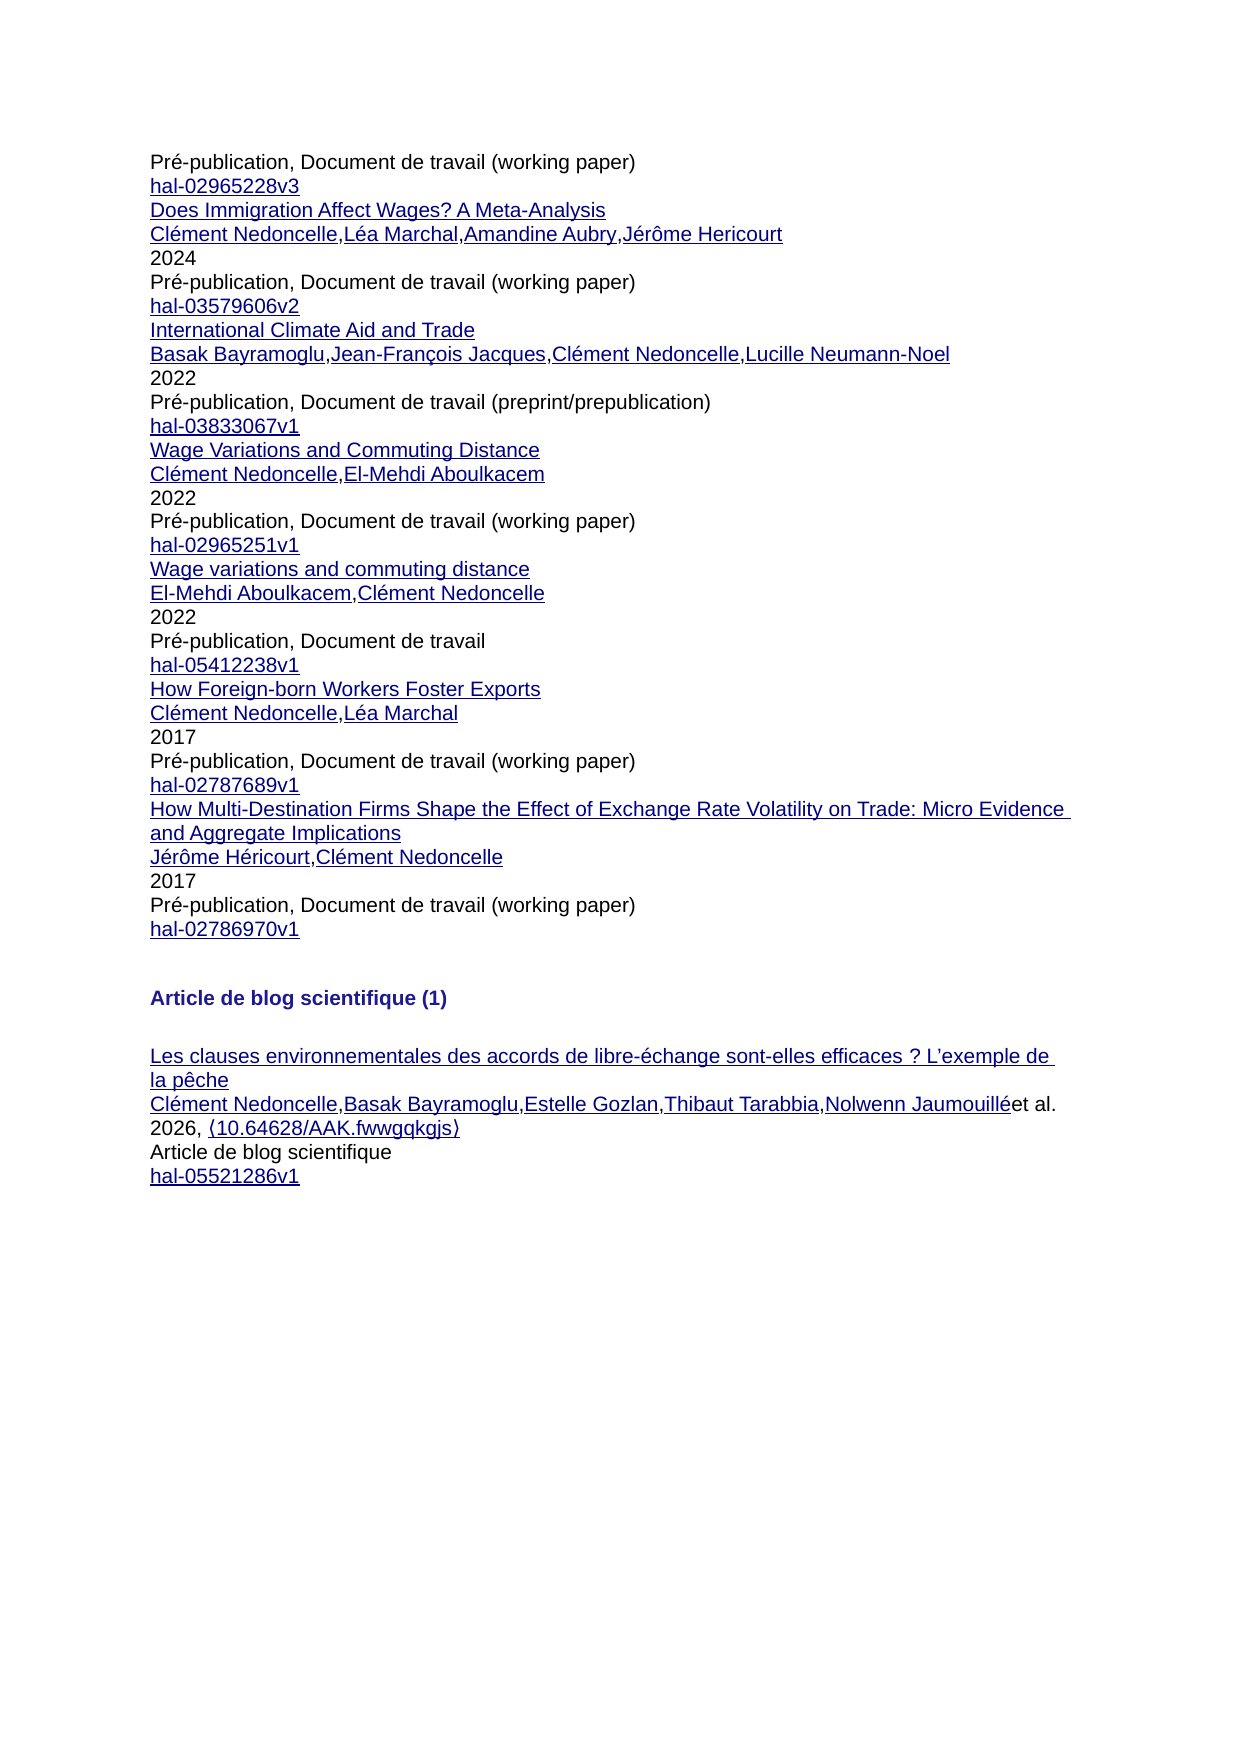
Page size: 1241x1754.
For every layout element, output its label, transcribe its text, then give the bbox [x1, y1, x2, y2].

subtitle Article de blog scientifique (1) [150, 985, 1090, 1009]
table_cell Wage Variations and Commuting Distance Clément Nedoncelle,El-Mehdi Aboulkacem 2022 Pré-publication, Document de travail (working paper) hal-02965251v1 [150, 438, 1090, 557]
table_cell International Climate Aid and Trade Basak Bayramoglu,Jean-François Jacques,Clément Nedoncelle,Lucille Neumann-Noel 2022 Pré-publication, Document de travail (preprint/prepublication) hal-03833067v1 [150, 318, 1090, 437]
table_cell How Multi-Destination Firms Shape the Effect of Exchange Rate Volatility on Trade: Micro Evidence and Aggregate Implications Jérôme Héricourt,Clément Nedoncelle 2017 Pré-publication, Document de travail (working paper) hal-02786970v1 [150, 797, 1090, 941]
table_header Les clauses environnementales des accords de libre-échange sont-elles efficaces ? L’exemple de la pêche Clément Nedoncelle,Basak Bayramoglu,Estelle Gozlan,Thibaut Tarabbia,Nolwenn Jaumouilléet al. 2026, ⟨10.64628/AAK.fwwgqkgjs⟩ Article de blog scientifique hal-05521286v1 [150, 1044, 1090, 1187]
table_cell Wage variations and commuting distance El-Mehdi Aboulkacem,Clément Nedoncelle 2022 Pré-publication, Document de travail hal-05412238v1 [150, 557, 1090, 677]
table_cell Does Immigration Affect Wages? A Meta-Analysis Clément Nedoncelle,Léa Marchal,Amandine Aubry,Jérôme Hericourt 2024 Pré-publication, Document de travail (working paper) hal-03579606v2 [150, 198, 1090, 318]
table_cell Pré-publication, Document de travail (working paper) hal-02965228v3 [150, 150, 1090, 198]
table_cell How Foreign-born Workers Foster Exports Clément Nedoncelle,Léa Marchal 2017 Pré-publication, Document de travail (working paper) hal-02787689v1 [150, 677, 1090, 797]
